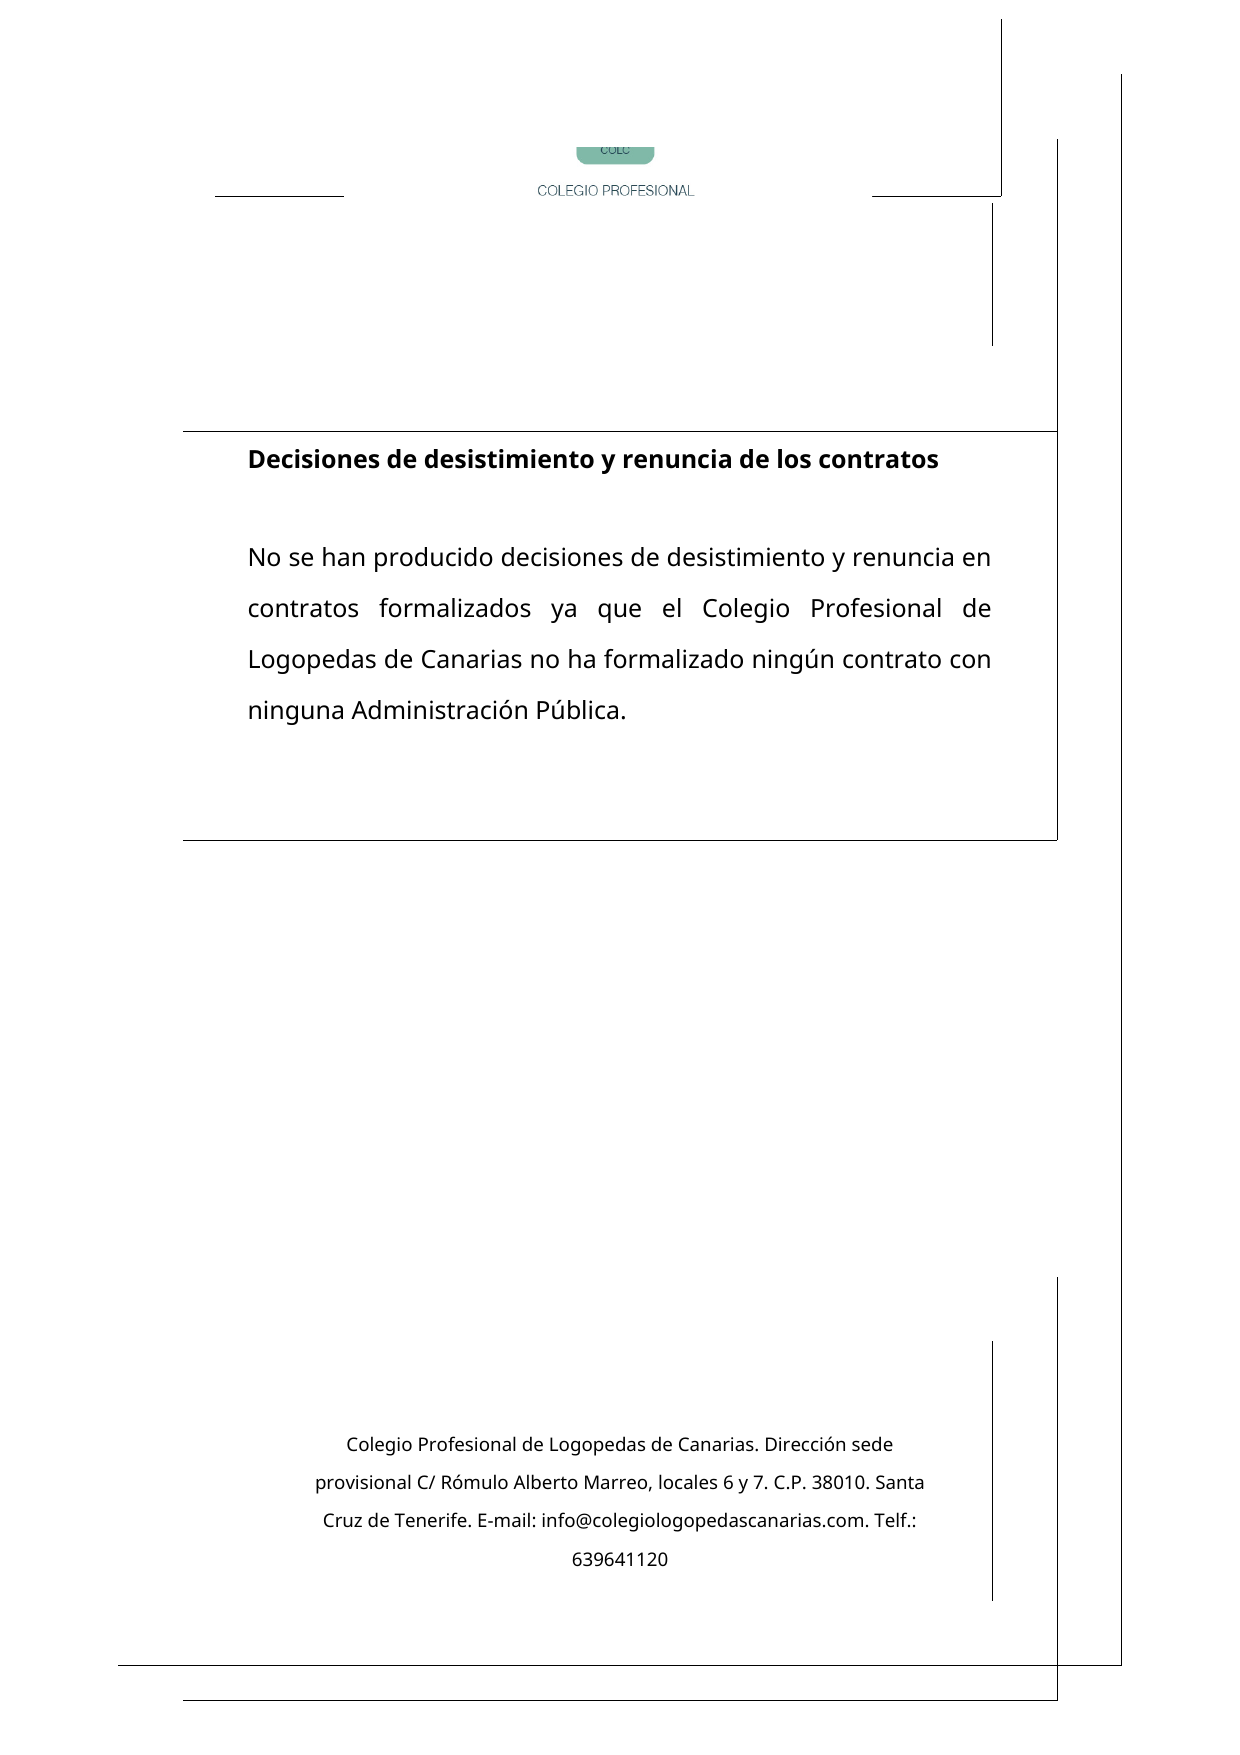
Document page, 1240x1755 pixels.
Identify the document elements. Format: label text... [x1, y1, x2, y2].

text Decisiones de desistimiento y renuncia de los contratos [183, 442, 1057, 475]
text No se han producido decisiones de desistimiento y renuncia en contratos formalizados ya que el Colegio Profesional de Logopedas de Canarias no ha formalizado ningún contrato con ninguna Administración Pública. [183, 475, 1057, 727]
